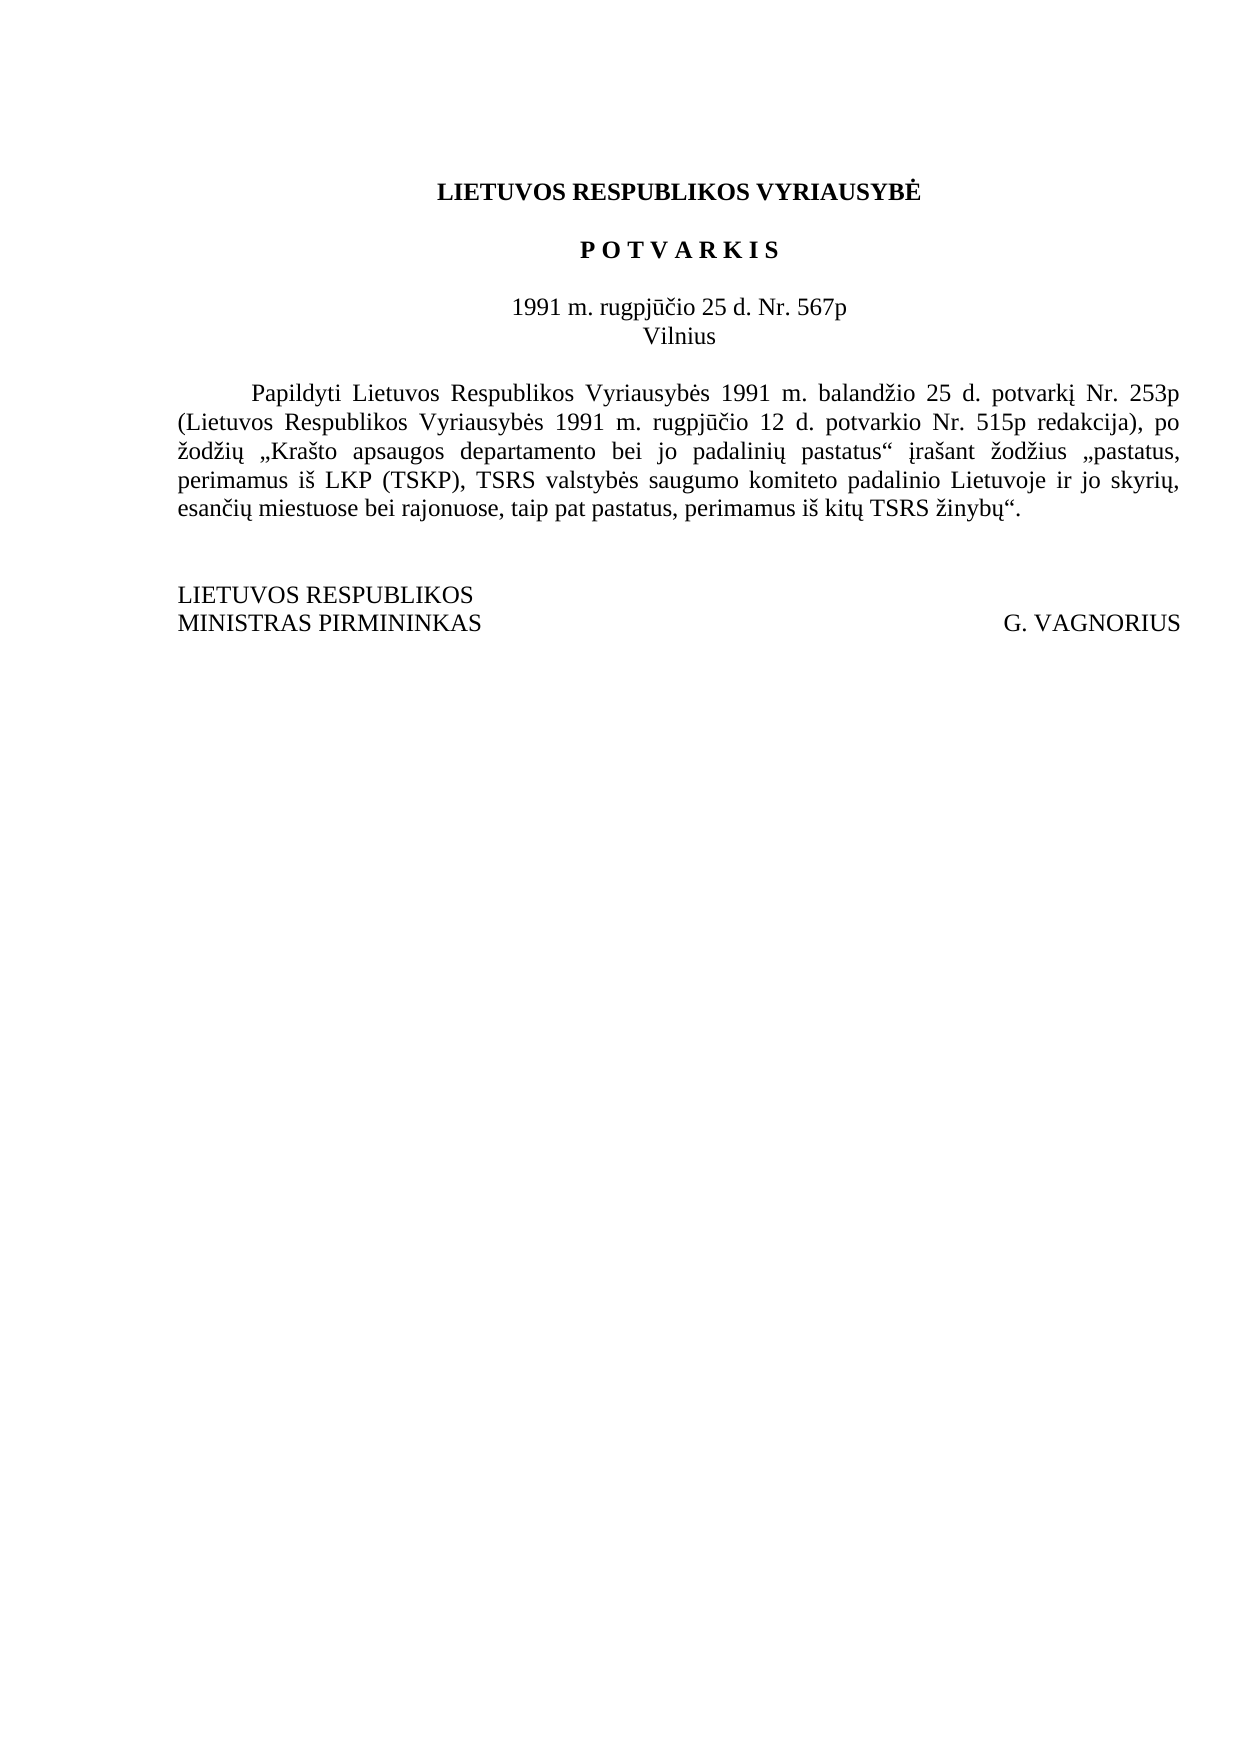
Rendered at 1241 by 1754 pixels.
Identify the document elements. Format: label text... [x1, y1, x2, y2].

text Papildyti Lietuvos Respublikos Vyriausybės 1991 m. balandžio 25 d. potvarkį Nr. 253p (Lietuvos Respublikos Vyriausybės 1991 m. rugpjūčio 12 d. potvarkio Nr. 515p redakcija), po žodžių „Krašto apsaugos departamento bei jo padalinių pastatus“ įrašant žodžius „pastatus, perimamus iš LKP (TSKP), TSRS valstybės saugumo komiteto padalinio Lietuvoje ir jo skyrių, esančių miestuose bei rajonuose, taip pat pastatus, perimamus iš kitų TSRS žinybų“. [177, 378, 1181, 522]
text Vilnius [177, 321, 1181, 350]
text MINISTRAS PIRMININKAS G. VAGNORIUS [177, 608, 1181, 637]
text LIETUVOS RESPUBLIKOS VYRIAUSYBĖ [177, 177, 1181, 206]
text LIETUVOS RESPUBLIKOS [177, 580, 1181, 608]
text 1991 m. rugpjūčio 25 d. Nr. 567p [177, 292, 1181, 321]
text P O T V A R K I S [177, 235, 1181, 263]
